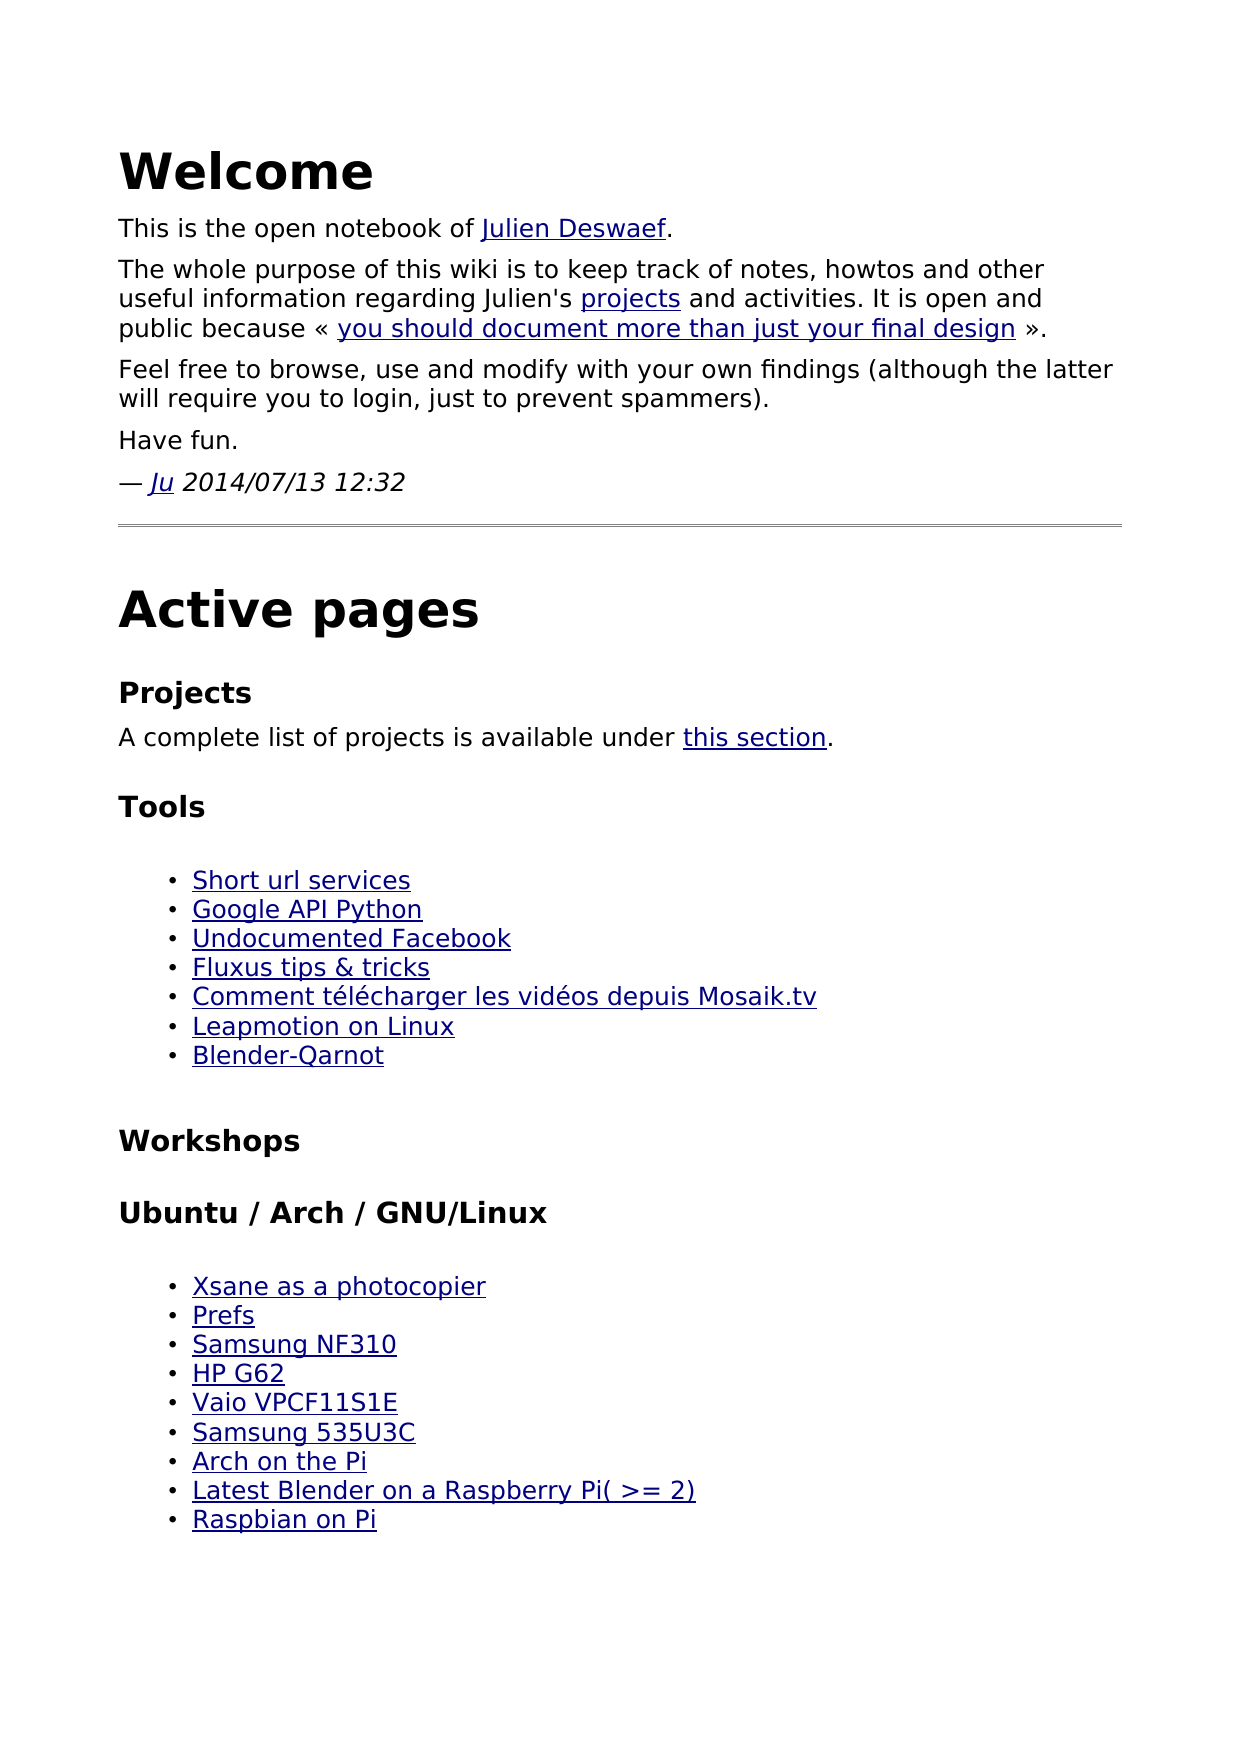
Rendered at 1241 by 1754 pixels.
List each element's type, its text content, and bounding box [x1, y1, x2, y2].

list Google API Python [177, 895, 1122, 924]
list Short url services [177, 866, 1122, 895]
list Xsane as a photocopier [177, 1272, 1122, 1301]
subtitle Active pages [118, 581, 1122, 639]
text Feel free to browse, use and modify with your own findings (although the latter will require you to login, just to prevent spammers). [118, 356, 1122, 414]
list Prefs [177, 1301, 1122, 1330]
list Blender-Qarnot [177, 1041, 1122, 1070]
list Samsung NF310 [177, 1330, 1122, 1359]
list Fluxus tips & tricks [177, 953, 1122, 982]
list Samsung 535U3C [177, 1418, 1122, 1447]
list Undocumented Facebook [177, 924, 1122, 953]
text A complete list of projects is available under this section. [118, 723, 1122, 752]
subtitle Tools [118, 790, 1122, 824]
text Have fun. [118, 426, 1122, 456]
subtitle Welcome [118, 143, 1122, 201]
subtitle Projects [118, 677, 1122, 711]
subtitle Workshops [118, 1124, 1122, 1158]
text This is the open notebook of Julien Deswaef. [118, 214, 1122, 243]
list Vaio VPCF11S1E [177, 1388, 1122, 1418]
text — Ju 2014/07/13 12:32 [118, 468, 1122, 497]
list Arch on the Pi [177, 1447, 1122, 1476]
subtitle Ubuntu / Arch / GNU/Linux [118, 1196, 1122, 1230]
list Leapmotion on Linux [177, 1012, 1122, 1041]
list Comment télécharger les vidéos depuis Mosaik.tv [177, 982, 1122, 1012]
list Latest Blender on a Raspberry Pi( >= 2) [177, 1476, 1122, 1505]
list HP G62 [177, 1359, 1122, 1388]
text The whole purpose of this wiki is to keep track of notes, howtos and other useful information regarding Julien's projects and activities. It is open and public because « you should document more than just your final design ». [118, 256, 1122, 343]
list Raspbian on Pi [177, 1505, 1122, 1534]
